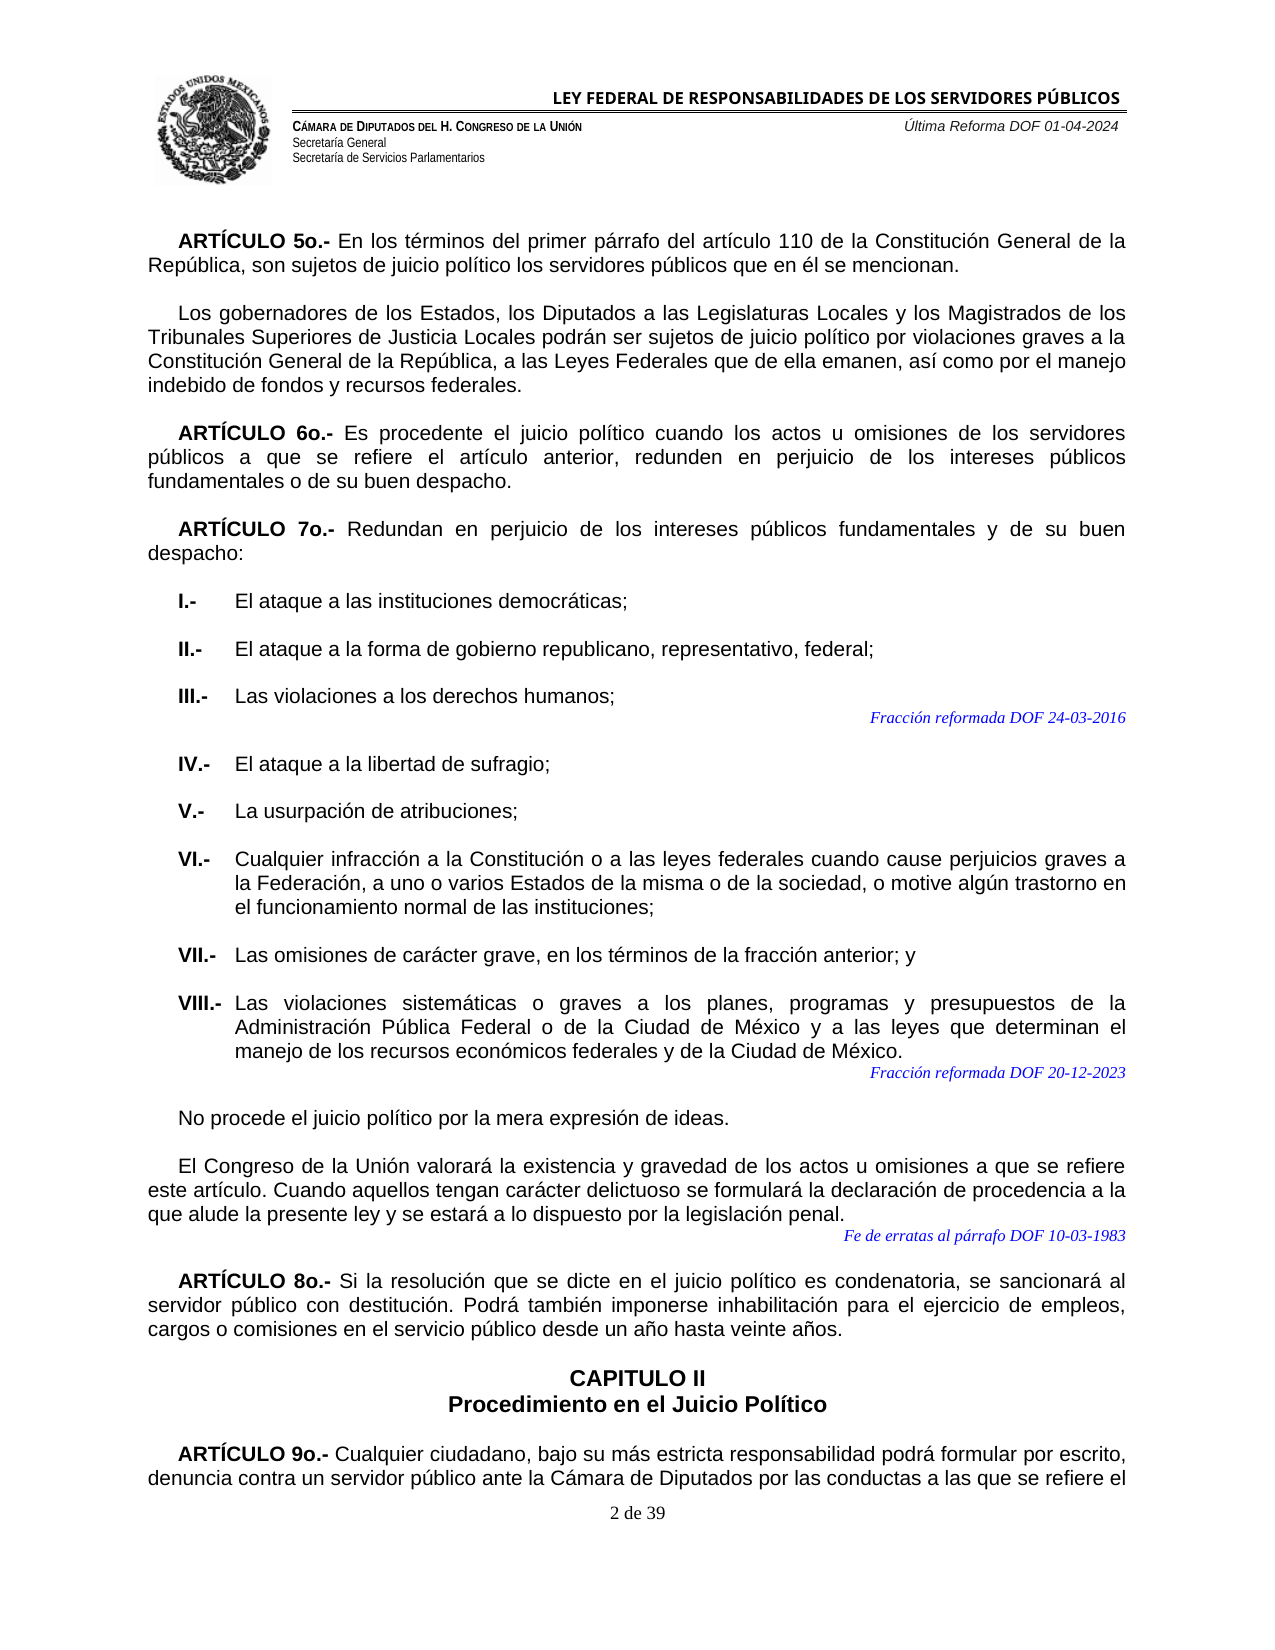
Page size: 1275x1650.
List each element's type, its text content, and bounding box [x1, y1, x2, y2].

text V.- La usurpación de atribuciones; [178, 799, 1127, 823]
text Fracción reformada DOF 20-12-2023 [148, 1063, 1127, 1082]
text ARTÍCULO 5o.- En los términos del primer párrafo del artículo 110 de la Constitución General de la República, son sujetos de juicio político los servidores públicos que en él se mencionan. [148, 229, 1127, 277]
text No procede el juicio político por la mera expresión de ideas. [148, 1106, 1127, 1130]
text ARTÍCULO 9o.- Cualquier ciudadano, bajo su más estricta responsabilidad podrá formular por escrito, denuncia contra un servidor público ante la Cámara de Diputados por las conductas a las que se refiere el [148, 1441, 1127, 1489]
text II.- El ataque a la forma de gobierno republicano, representativo, federal; [178, 636, 1127, 660]
text ARTÍCULO 7o.- Redundan en perjuicio de los intereses públicos fundamentales y de su buen despacho: [148, 517, 1127, 564]
text Fe de erratas al párrafo DOF 10-03-1983 [148, 1226, 1127, 1245]
text VIII.- Las violaciones sistemáticas o graves a los planes, programas y presupuestos de la Administración Pública Federal o de la Ciudad de México y a las leyes que determinan el manejo de los recursos económicos federales y de la Ciudad de México. [178, 991, 1127, 1063]
text ARTÍCULO 8o.- Si la resolución que se dicte en el juicio político es condenatoria, se sancionará al servidor público con destitución. Podrá también imponerse inhabilitación para el ejercicio de empleos, cargos o comisiones en el servicio público desde un año hasta veinte años. [148, 1269, 1127, 1341]
text El Congreso de la Unión valorará la existencia y gravedad de los actos u omisiones a que se refiere este artículo. Cuando aquellos tengan carácter delictuoso se formulará la declaración de procedencia a la que alude la presente ley y se estará a lo dispuesto por la legislación penal. [148, 1154, 1127, 1226]
text Los gobernadores de los Estados, los Diputados a las Legislaturas Locales y los Magistrados de los Tribunales Superiores de Justicia Locales podrán ser sujetos de juicio político por violaciones graves a la Constitución General de la República, a las Leyes Federales que de ella emanen, así como por el manejo indebido de fondos y recursos federales. [148, 301, 1127, 397]
text ARTÍCULO 6o.- Es procedente el juicio político cuando los actos u omisiones de los servidores públicos a que se refiere el artículo anterior, redunden en perjuicio de los intereses públicos fundamentales o de su buen despacho. [148, 421, 1127, 493]
text VII.- Las omisiones de carácter grave, en los términos de la fracción anterior; y [178, 943, 1127, 967]
text III.- Las violaciones a los derechos humanos; [178, 684, 1127, 708]
text I.- El ataque a las instituciones democráticas; [178, 588, 1127, 612]
text Fracción reformada DOF 24-03-2016 [178, 708, 1127, 727]
text VI.- Cualquier infracción a la Constitución o a las leyes federales cuando cause perjuicios graves a la Federación, a uno o varios Estados de la misma o de la sociedad, o motive algún trastorno en el funcionamiento normal de las instituciones; [178, 847, 1127, 919]
text CAPITULO II [148, 1365, 1127, 1391]
text Procedimiento en el Juicio Político [148, 1391, 1127, 1417]
text IV.- El ataque a la libertad de sufragio; [178, 751, 1127, 775]
